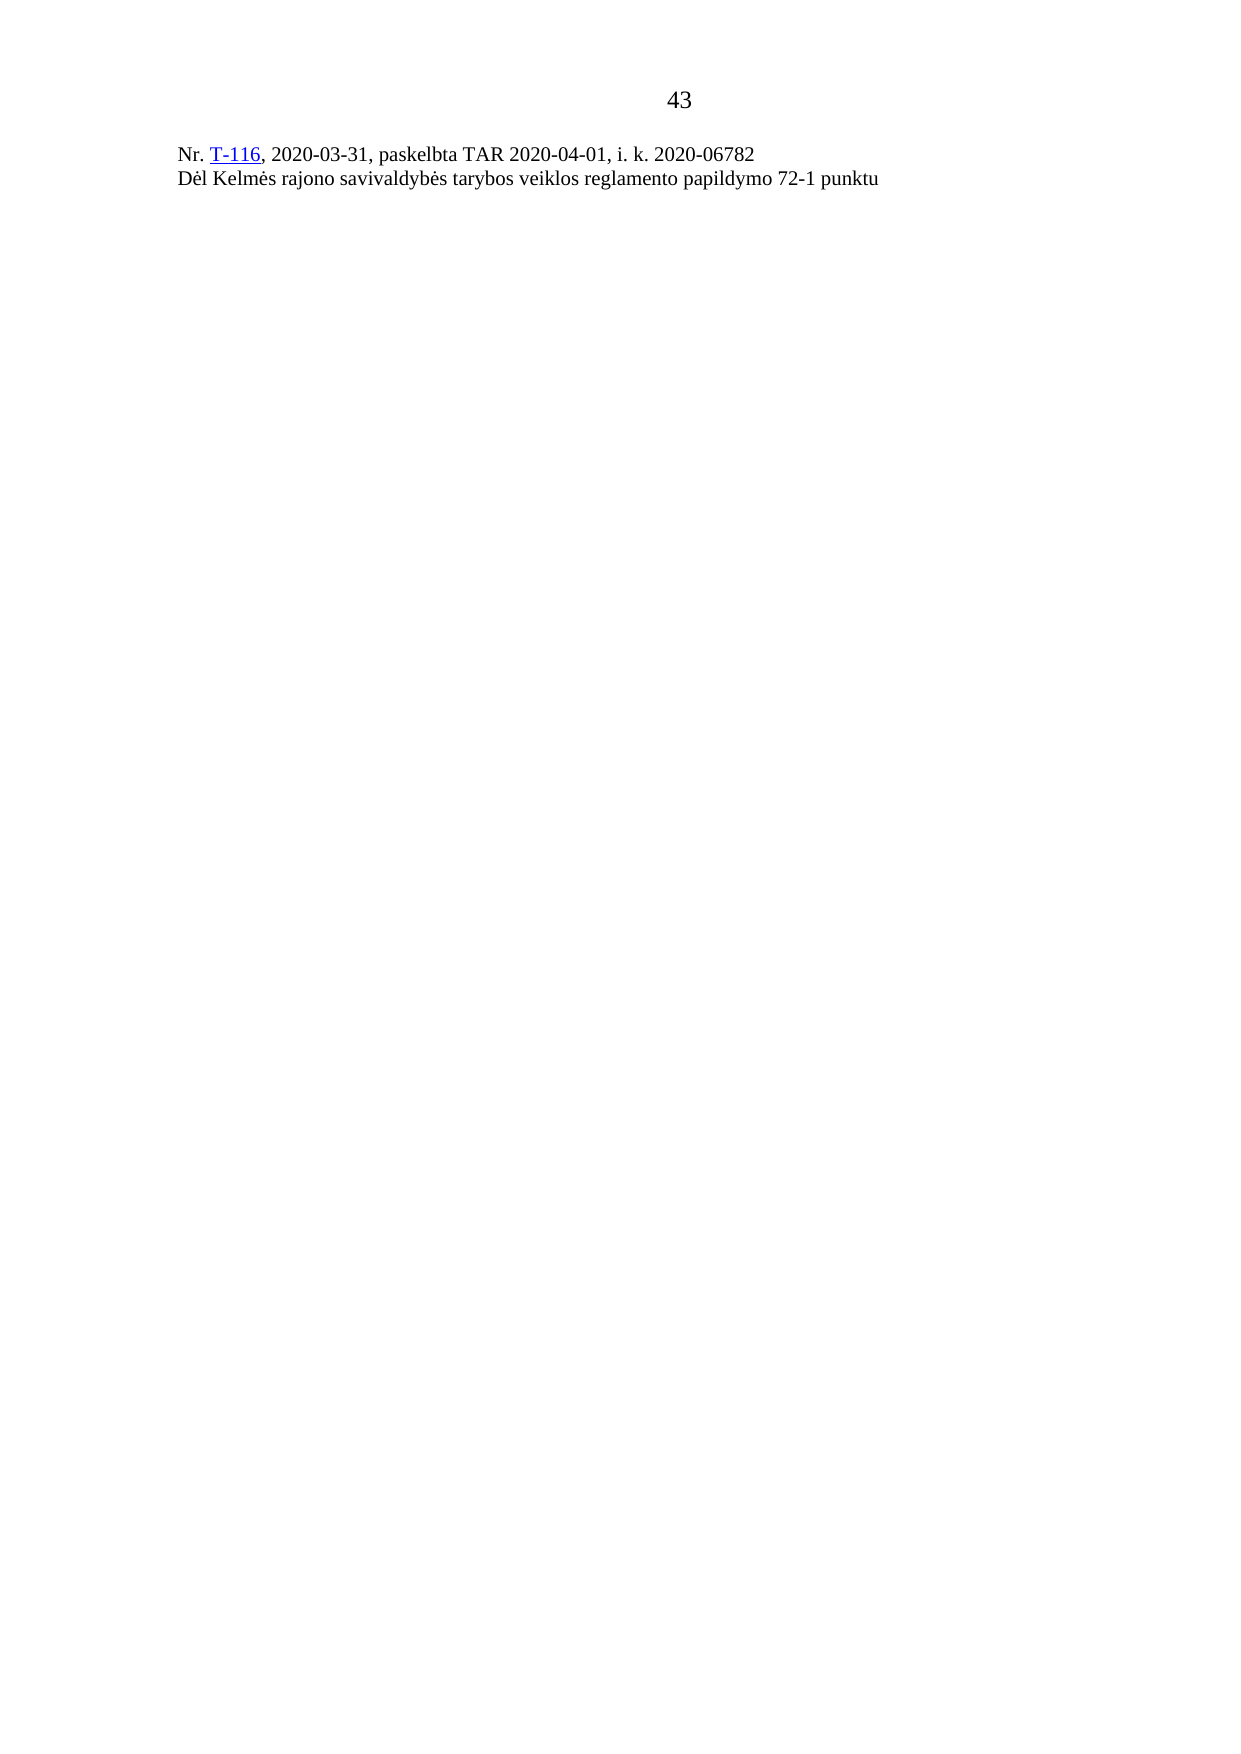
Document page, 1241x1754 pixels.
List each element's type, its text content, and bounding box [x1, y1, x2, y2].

text Nr. T-116, 2020-03-31, paskelbta TAR 2020-04-01, i. k. 2020-06782 [177, 142, 1181, 166]
text Dėl Kelmės rajono savivaldybės tarybos veiklos reglamento papildymo 72-1 punktu [177, 166, 1181, 190]
